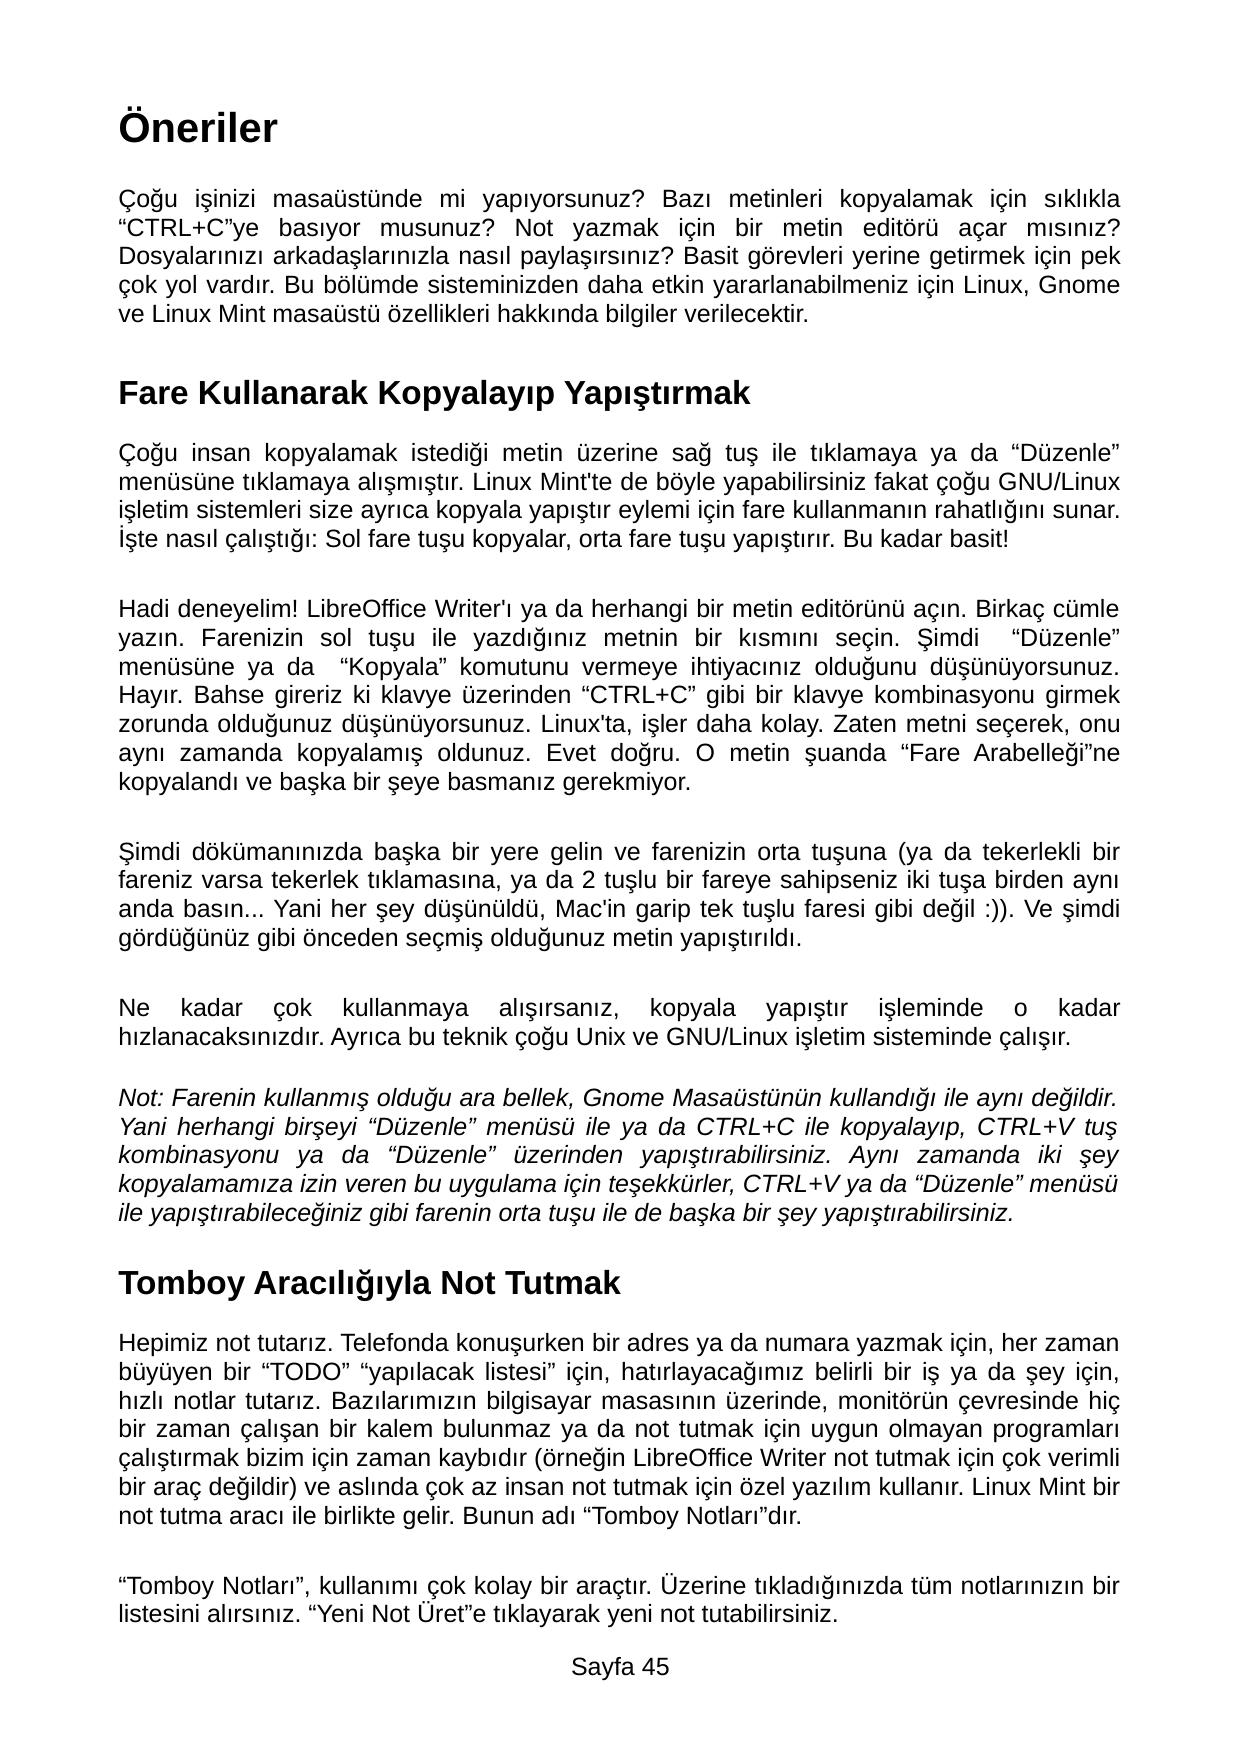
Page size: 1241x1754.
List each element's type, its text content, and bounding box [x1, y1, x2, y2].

text Hadi deneyelim! LibreOffice Writer'ı ya da herhangi bir metin editörünü açın. Birkaç cümle yazın. Farenizin sol tuşu ile yazdığınız metnin bir kısmını seçin. Şimdi “Düzenle” menüsüne ya da “Kopyala” komutunu vermeye ihtiyacınız olduğunu düşünüyorsunuz. Hayır. Bahse gireriz ki klavye üzerinden “CTRL+C” gibi bir klavye kombinasyonu girmek zorunda olduğunuz düşünüyorsunuz. Linux'ta, işler daha kolay. Zaten metni seçerek, onu aynı zamanda kopyalamış oldunuz. Evet doğru. O metin şuanda “Fare Arabelleği”ne kopyalandı ve başka bir şeye basmanız gerekmiyor. [118, 594, 1122, 796]
text Çoğu insan kopyalamak istediği metin üzerine sağ tuş ile tıklamaya ya da “Düzenle” menüsüne tıklamaya alışmıştır. Linux Mint'te de böyle yapabilirsiniz fakat çoğu GNU/Linux işletim sistemleri size ayrıca kopyala yapıştır eylemi için fare kullanmanın rahatlığını sunar. İşte nasıl çalıştığı: Sol fare tuşu kopyalar, orta fare tuşu yapıştırır. Bu kadar basit! [118, 438, 1122, 553]
text Çoğu işinizi masaüstünde mi yapıyorsunuz? Bazı metinleri kopyalamak için sıklıkla “CTRL+C”ye basıyor musunuz? Not yazmak için bir metin editörü açar mısınız? Dosyalarınızı arkadaşlarınızla nasıl paylaşırsınız? Basit görevleri yerine getirmek için pek çok yol vardır. Bu bölümde sisteminizden daha etkin yararlanabilmeniz için Linux, Gnome ve Linux Mint masaüstü özellikleri hakkında bilgiler verilecektir. [118, 184, 1122, 328]
subtitle Tomboy Aracılığıyla Not Tutmak [118, 1263, 1122, 1302]
text Hepimiz not tutarız. Telefonda konuşurken bir adres ya da numara yazmak için, her zaman büyüyen bir “TODO” “yapılacak listesi” için, hatırlayacağımız belirli bir iş ya da şey için, hızlı notlar tutarız. Bazılarımızın bilgisayar masasının üzerinde, monitörün çevresinde hiç bir zaman çalışan bir kalem bulunmaz ya da not tutmak için uygun olmayan programları çalıştırmak bizim için zaman kaybıdır (örneğin LibreOffice Writer not tutmak için çok verimli bir araç değildir) ve aslında çok az insan not tutmak için özel yazılım kullanır. Linux Mint bir not tutma aracı ile birlikte gelir. Bunun adı “Tomboy Notları”dır. [118, 1328, 1122, 1529]
subtitle Fare Kullanarak Kopyalayıp Yapıştırmak [118, 373, 1122, 411]
text Şimdi dökümanınızda başka bir yere gelin ve farenizin orta tuşuna (ya da tekerlekli bir fareniz varsa tekerlek tıklamasına, ya da 2 tuşlu bir fareye sahipseniz iki tuşa birden aynı anda basın... Yani her şey düşünüldü, Mac'in garip tek tuşlu faresi gibi değil :)). Ve şimdi gördüğünüz gibi önceden seçmiş olduğunuz metin yapıştırıldı. [118, 837, 1122, 952]
text “Tomboy Notları”, kullanımı çok kolay bir araçtır. Üzerine tıkladığınızda tüm notlarınızın bir listesini alırsınız. “Yeni Not Üret”e tıklayarak yeni not tutabilirsiniz. [118, 1571, 1122, 1628]
subtitle Öneriler [118, 103, 1122, 151]
text Ne kadar çok kullanmaya alışırsanız, kopyala yapıştır işleminde o kadar hızlanacaksınızdır. Ayrıca bu teknik çoğu Unix ve GNU/Linux işletim sisteminde çalışır. [118, 993, 1122, 1051]
text Not: Farenin kullanmış olduğu ara bellek, Gnome Masaüstünün kullandığı ile aynı değildir. Yani herhangi birşeyi “Düzenle” menüsü ile ya da CTRL+C ile kopyalayıp, CTRL+V tuş kombinasyonu ya da “Düzenle” üzerinden yapıştırabilirsiniz. Aynı zamanda iki şey kopyalamamıza izin veren bu uygulama için teşekkürler, CTRL+V ya da “Düzenle” menüsü ile yapıştırabileceğiniz gibi farenin orta tuşu ile de başka bir şey yapıştırabilirsiniz. [118, 1083, 1122, 1227]
